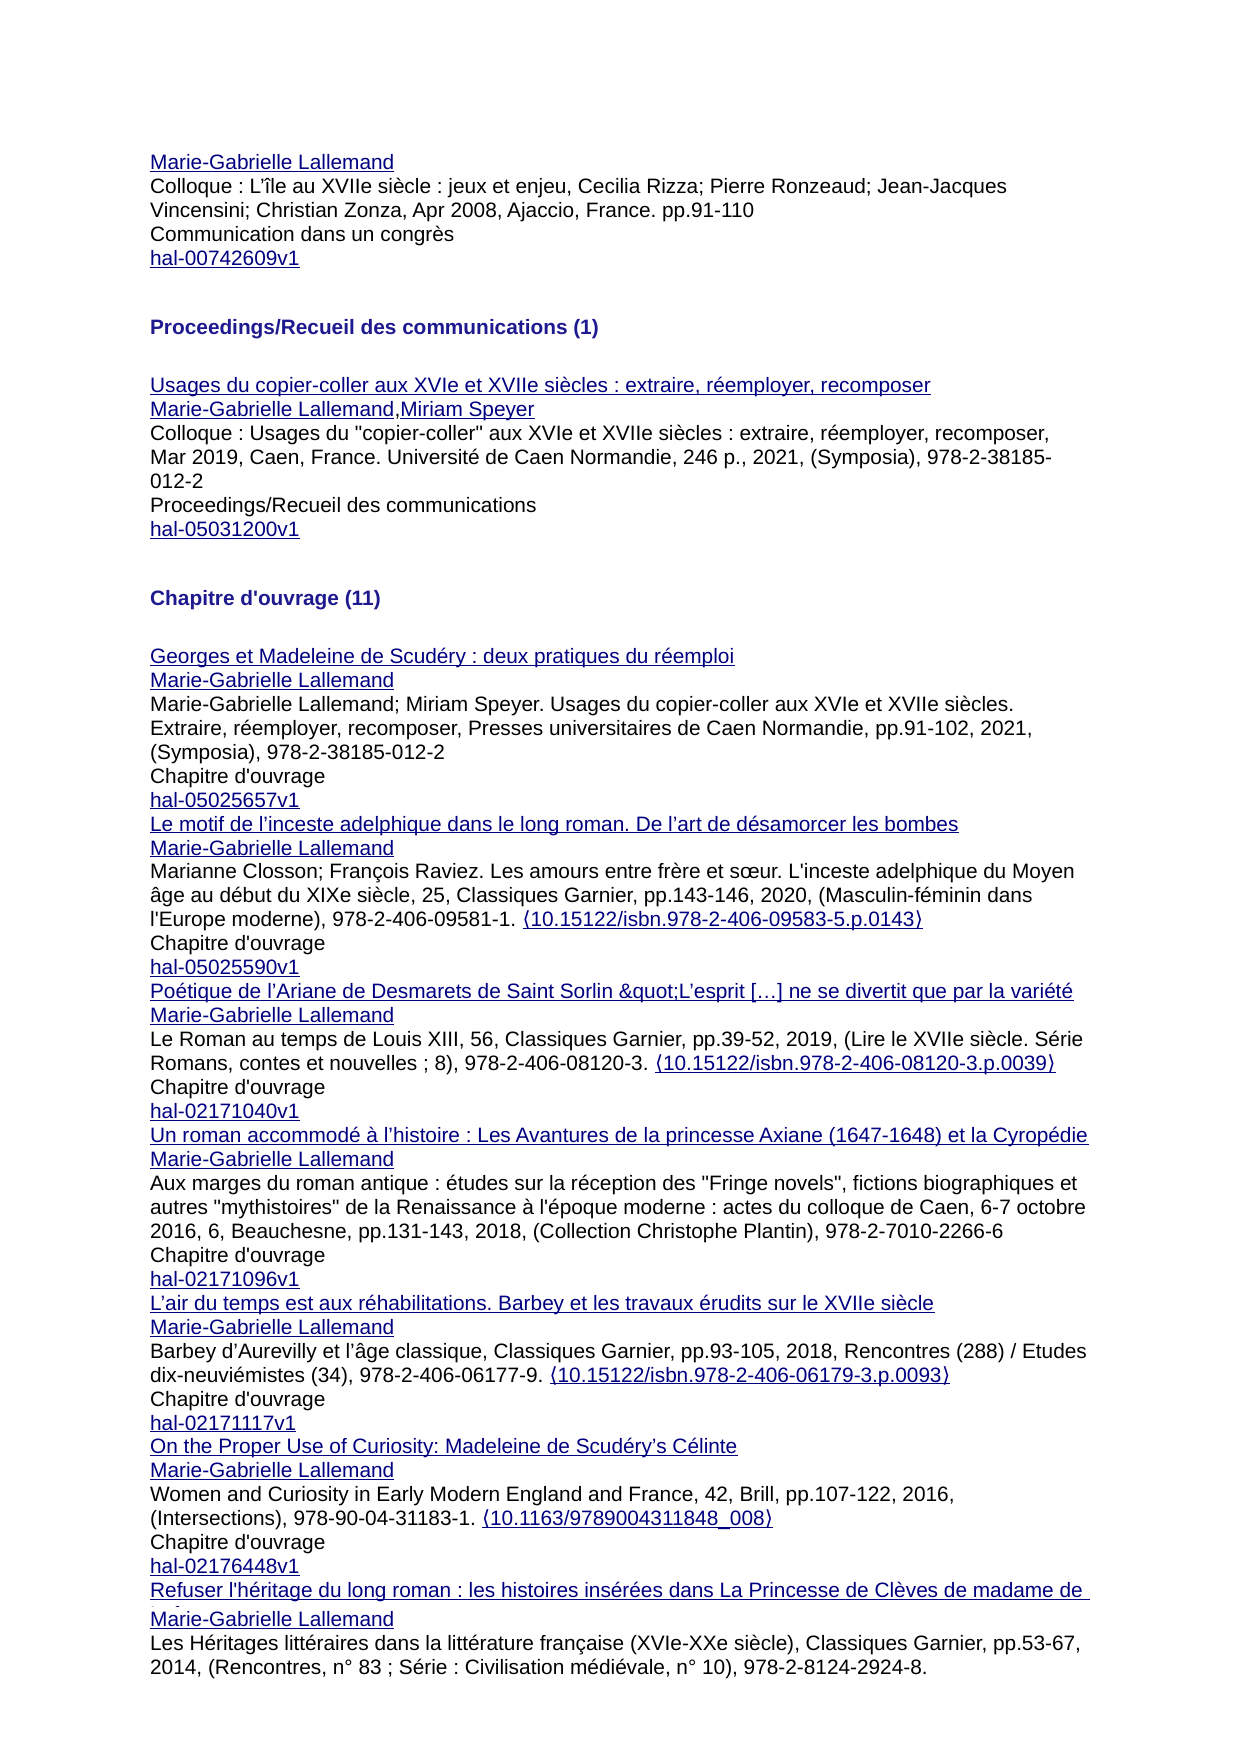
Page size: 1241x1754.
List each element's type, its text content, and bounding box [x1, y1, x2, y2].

table_header Georges et Madeleine de Scudéry : deux pratiques du réemploi Marie-Gabrielle Lallemand Marie-Gabrielle Lallemand; Miriam Speyer. Usages du copier-coller aux XVIe et XVIIe siècles. Extraire, réemployer, recomposer, Presses universitaires de Caen Normandie, pp.91-102, 2021, (Symposia), 978-2-38185-012-2 Chapitre d'ouvrage hal-05025657v1 [150, 644, 1090, 811]
table_header Usages du copier-coller aux XVIe et XVIIe siècles : extraire, réemployer, recomposer Marie-Gabrielle Lallemand,Miriam Speyer Colloque : Usages du "copier-coller" aux XVIe et XVIIe siècles : extraire, réemployer, recomposer, Mar 2019, Caen, France. Université de Caen Normandie, 246 p., 2021, (Symposia), 978-2-38185-012-2 Proceedings/Recueil des communications hal-05031200v1 [150, 373, 1090, 541]
subtitle Proceedings/Recueil des communications (1) [150, 314, 1090, 338]
table_cell Poétique de ­l’Ariane de Desmarets de Saint Sorlin &quot;L’esprit […] ne se divertit que par la variété Marie-Gabrielle Lallemand Le Roman au temps de Louis XIII, 56, Classiques Garnier, pp.39-52, 2019, (Lire le XVIIe siècle. Série Romans, contes et nouvelles ; 8), 978-2-406-08120-3. ⟨10.15122/isbn.978-2-406-08120-3.p.0039⟩ Chapitre d'ouvrage hal-02171040v1 [150, 979, 1090, 1123]
table_cell On the Proper Use of Curiosity: Madeleine de Scudéry’s Célinte Marie-Gabrielle Lallemand Women and Curiosity in Early Modern England and France, 42, Brill, pp.107-122, 2016, (Intersections), 978-90-04-31183-1. ⟨10.1163/9789004311848_008⟩ Chapitre d'ouvrage hal-02176448v1 [150, 1434, 1090, 1578]
table_cell Refuser l'héritage du long roman : les histoires insérées dans La Princesse de Clèves de madame de [150, 1578, 1090, 1599]
table_cell Marie-Gabrielle Lallemand Colloque : L’île au XVIIe siècle : jeux et enjeu, Cecilia Rizza; Pierre Ronzeaud; Jean-Jacques Vincensini; Christian Zonza, Apr 2008, Ajaccio, France. pp.91-110 Communication dans un congrès hal-00742609v1 [150, 150, 1090, 270]
table_cell Le motif de l’inceste adelphique dans le long roman. De l’art de désamorcer les bombes Marie-Gabrielle Lallemand Marianne Closson; François Raviez. Les amours entre frère et sœur. L'inceste adelphique du Moyen âge au début du XIXe siècle, 25, Classiques Garnier, pp.143-146, 2020, (Masculin-féminin dans l'Europe moderne), 978-2-406-09581-1. ⟨10.15122/isbn.978-2-406-09583-5.p.0143⟩ Chapitre d'ouvrage hal-05025590v1 [150, 811, 1090, 979]
table_cell L’air du temps est aux réhabilitations. Barbey et les travaux érudits sur le XVIIe siècle Marie-Gabrielle Lallemand Barbey d’Aurevilly et l’âge classique, Classiques Garnier, pp.93-105, 2018, Rencontres (288) / Etudes dix-neuviémistes (34), 978-2-406-06177-9. ⟨10.15122/isbn.978-2-406-06179-3.p.0093⟩ Chapitre d'ouvrage hal-02171117v1 [150, 1291, 1090, 1434]
table_cell Un roman accommodé à l’histoire : Les Avantures de la princesse Axiane (1647-1648) et la Cyropédie Marie-Gabrielle Lallemand Aux marges du roman antique : études sur la réception des "Fringe novels", fictions biographiques et autres "mythistoires" de la Renaissance à l'époque moderne : actes du colloque de Caen, 6-7 octobre 2016, 6, Beauchesne, pp.131-143, 2018, (Collection Christophe Plantin), 978-2-7010-2266-6 Chapitre d'ouvrage hal-02171096v1 [150, 1123, 1090, 1291]
subtitle Chapitre d'ouvrage (11) [150, 585, 1090, 609]
table_cell Lafayette Marie-Gabrielle Lallemand Les Héritages littéraires dans la littérature française (XVIe-XXe siècle), Classiques Garnier, pp.53-67, 2014, (Rencontres, n° 83 ; Série : Civilisation médiévale, n° 10), 978-2-8124-2924-8. [150, 1600, 1090, 1679]
